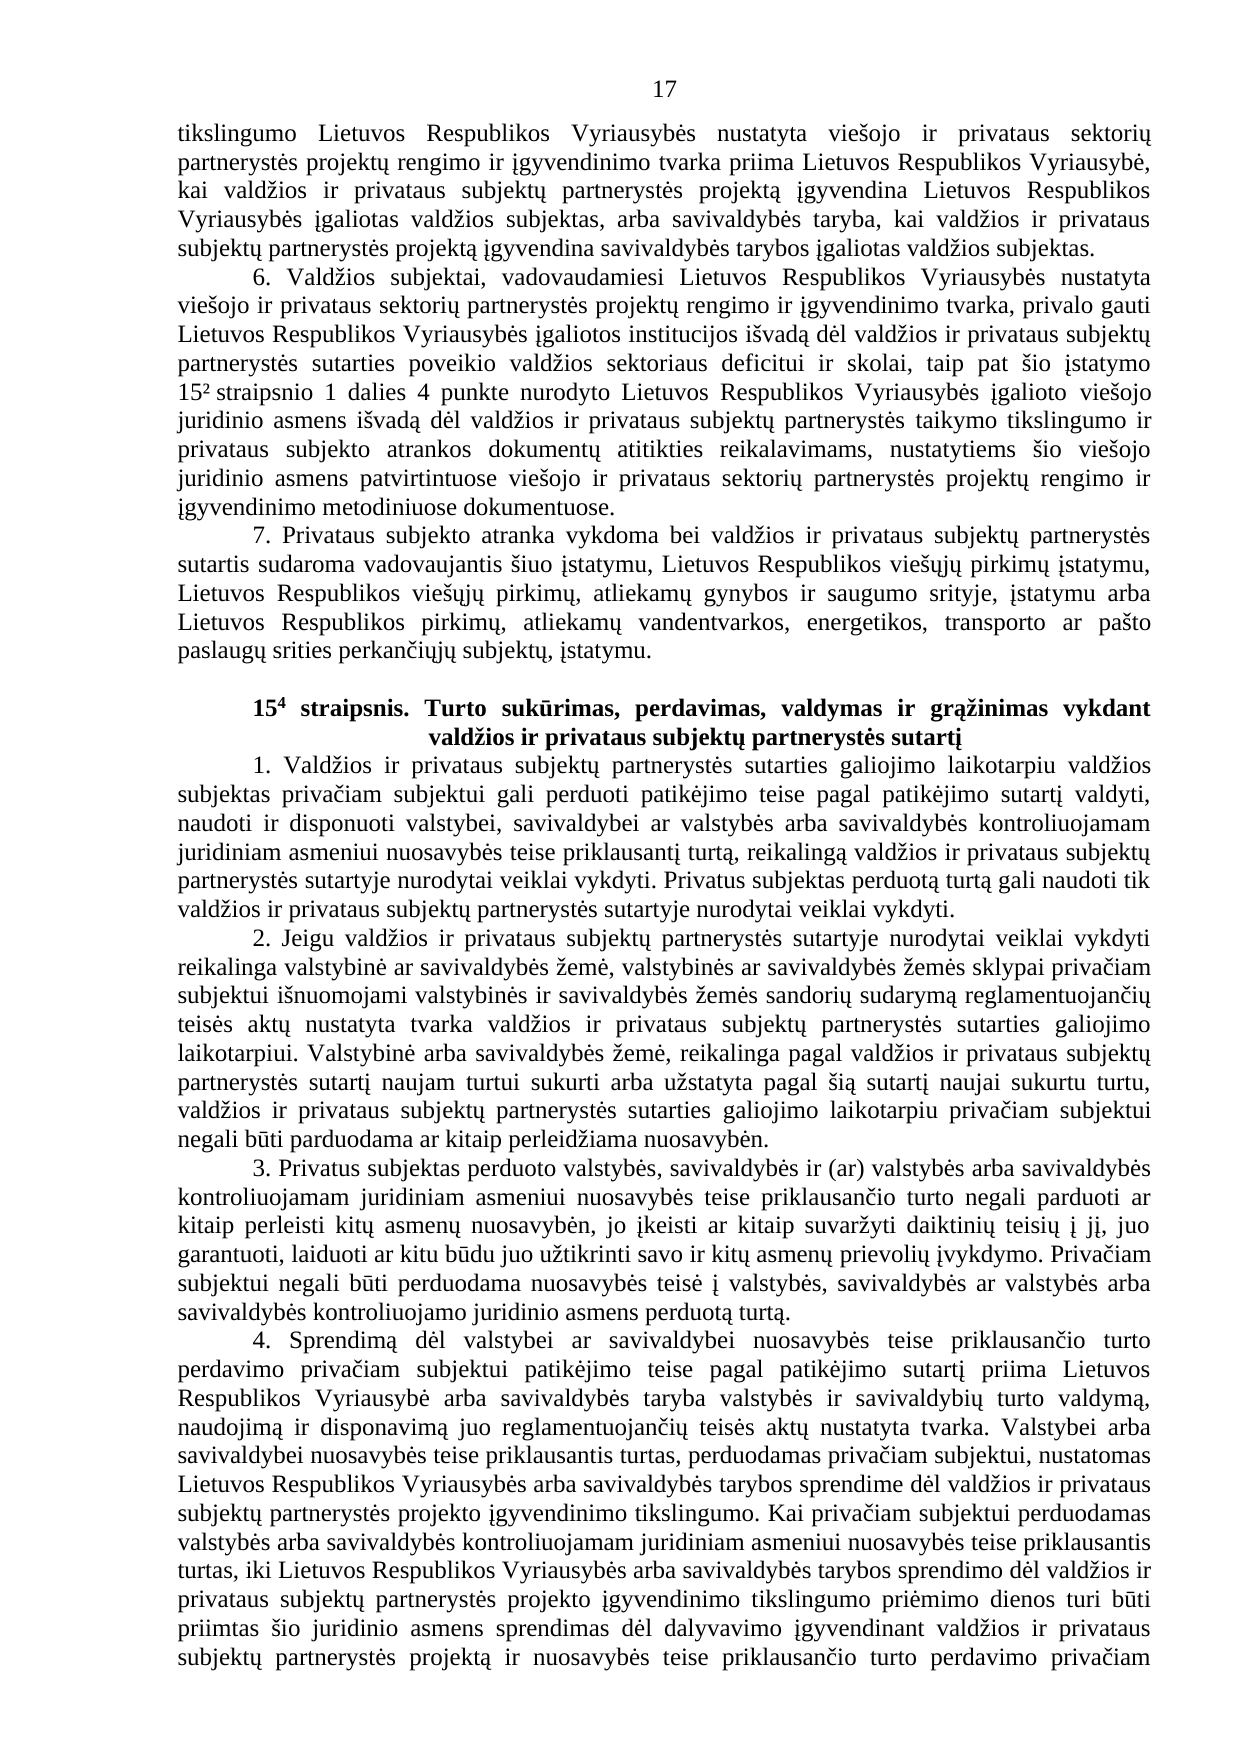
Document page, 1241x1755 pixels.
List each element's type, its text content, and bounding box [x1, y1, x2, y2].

text 4. Sprendimą dėl valstybei ar savivaldybei nuosavybės teise priklausančio turto perdavimo privačiam subjektui patikėjimo teise pagal patikėjimo sutartį priima Lietuvos Respublikos Vyriausybė arba savivaldybės taryba valstybės ir savivaldybių turto valdymą, naudojimą ir disponavimą juo reglamentuojančių teisės aktų nustatyta tvarka. Valstybei arba savivaldybei nuosavybės teise priklausantis turtas, perduodamas privačiam subjektui, nustatomas Lietuvos Respublikos Vyriausybės arba savivaldybės tarybos sprendime dėl valdžios ir privataus subjektų partnerystės projekto įgyvendinimo tikslingumo. Kai privačiam subjektui perduodamas valstybės arba savivaldybės kontroliuojamam juridiniam asmeniui nuosavybės teise priklausantis turtas, iki Lietuvos Respublikos Vyriausybės arba savivaldybės tarybos sprendimo dėl valdžios ir privataus subjektų partnerystės projekto įgyvendinimo tikslingumo priėmimo dienos turi būti priimtas šio juridinio asmens sprendimas dėl dalyvavimo įgyvendinant valdžios ir privataus subjektų partnerystės projektą ir nuosavybės teise priklausančio turto perdavimo privačiam [177, 1326, 1152, 1671]
text 1. Valdžios ir privataus subjektų partnerystės sutarties galiojimo laikotarpiu valdžios subjektas privačiam subjektui gali perduoti patikėjimo teise pagal patikėjimo sutartį valdyti, naudoti ir disponuoti valstybei, savivaldybei ar valstybės arba savivaldybės kontroliuojamam juridiniam asmeniui nuosavybės teise priklausantį turtą, reikalingą valdžios ir privataus subjektų partnerystės sutartyje nurodytai veiklai vykdyti. Privatus subjektas perduotą turtą gali naudoti tik valdžios ir privataus subjektų partnerystės sutartyje nurodytai veiklai vykdyti. [177, 751, 1152, 923]
text tikslingumo Lietuvos Respublikos Vyriausybės nustatyta viešojo ir privataus sektorių partnerystės projektų rengimo ir įgyvendinimo tvarka priima Lietuvos Respublikos Vyriausybė, kai valdžios ir privataus subjektų partnerystės projektą įgyvendina Lietuvos Respublikos Vyriausybės įgaliotas valdžios subjektas, arba savivaldybės taryba, kai valdžios ir privataus subjektų partnerystės projektą įgyvendina savivaldybės tarybos įgaliotas valdžios subjektas. [177, 118, 1152, 262]
text 3. Privatus subjektas perduoto valstybės, savivaldybės ir (ar) valstybės arba savivaldybės kontroliuojamam juridiniam asmeniui nuosavybės teise priklausančio turto negali parduoti ar kitaip perleisti kitų asmenų nuosavybėn, jo įkeisti ar kitaip suvaržyti daiktinių teisių į jį, juo garantuoti, laiduoti ar kitu būdu juo užtikrinti savo ir kitų asmenų prievolių įvykdymo. Privačiam subjektui negali būti perduodama nuosavybės teisė į valstybės, savivaldybės ar valstybės arba savivaldybės kontroliuojamo juridinio asmens perduotą turtą. [177, 1153, 1152, 1326]
text 154 straipsnis. Turto sukūrimas, perdavimas, valdymas ir grąžinimas vykdant valdžios ir privataus subjektų partnerystės sutartį [252, 693, 1152, 751]
text 2. Jeigu valdžios ir privataus subjektų partnerystės sutartyje nurodytai veiklai vykdyti reikalinga valstybinė ar savivaldybės žemė, valstybinės ar savivaldybės žemės sklypai privačiam subjektui išnuomojami valstybinės ir savivaldybės žemės sandorių sudarymą reglamentuojančių teisės aktų nustatyta tvarka valdžios ir privataus subjektų partnerystės sutarties galiojimo laikotarpiui. Valstybinė arba savivaldybės žemė, reikalinga pagal valdžios ir privataus subjektų partnerystės sutartį naujam turtui sukurti arba užstatyta pagal šią sutartį naujai sukurtu turtu, valdžios ir privataus subjektų partnerystės sutarties galiojimo laikotarpiu privačiam subjektui negali būti parduodama ar kitaip perleidžiama nuosavybėn. [177, 923, 1152, 1153]
text 6. Valdžios subjektai, vadovaudamiesi Lietuvos Respublikos Vyriausybės nustatyta viešojo ir privataus sektorių partnerystės projektų rengimo ir įgyvendinimo tvarka, privalo gauti Lietuvos Respublikos Vyriausybės įgaliotos institucijos išvadą dėl valdžios ir privataus subjektų partnerystės sutarties poveikio valdžios sektoriaus deficitui ir skolai, taip pat šio įstatymo 15² straipsnio 1 dalies 4 punkte nurodyto Lietuvos Respublikos Vyriausybės įgalioto viešojo juridinio asmens išvadą dėl valdžios ir privataus subjektų partnerystės taikymo tikslingumo ir privataus subjekto atrankos dokumentų atitikties reikalavimams, nustatytiems šio viešojo juridinio asmens patvirtintuose viešojo ir privataus sektorių partnerystės projektų rengimo ir įgyvendinimo metodiniuose dokumentuose. [177, 262, 1152, 521]
text 7. Privataus subjekto atranka vykdoma bei valdžios ir privataus subjektų partnerystės sutartis sudaroma vadovaujantis šiuo įstatymu, Lietuvos Respublikos viešųjų pirkimų įstatymu, Lietuvos Respublikos viešųjų pirkimų, atliekamų gynybos ir saugumo srityje, įstatymu arba Lietuvos Respublikos pirkimų, atliekamų vandentvarkos, energetikos, transporto ar pašto paslaugų srities perkančiųjų subjektų, įstatymu. [177, 521, 1152, 664]
